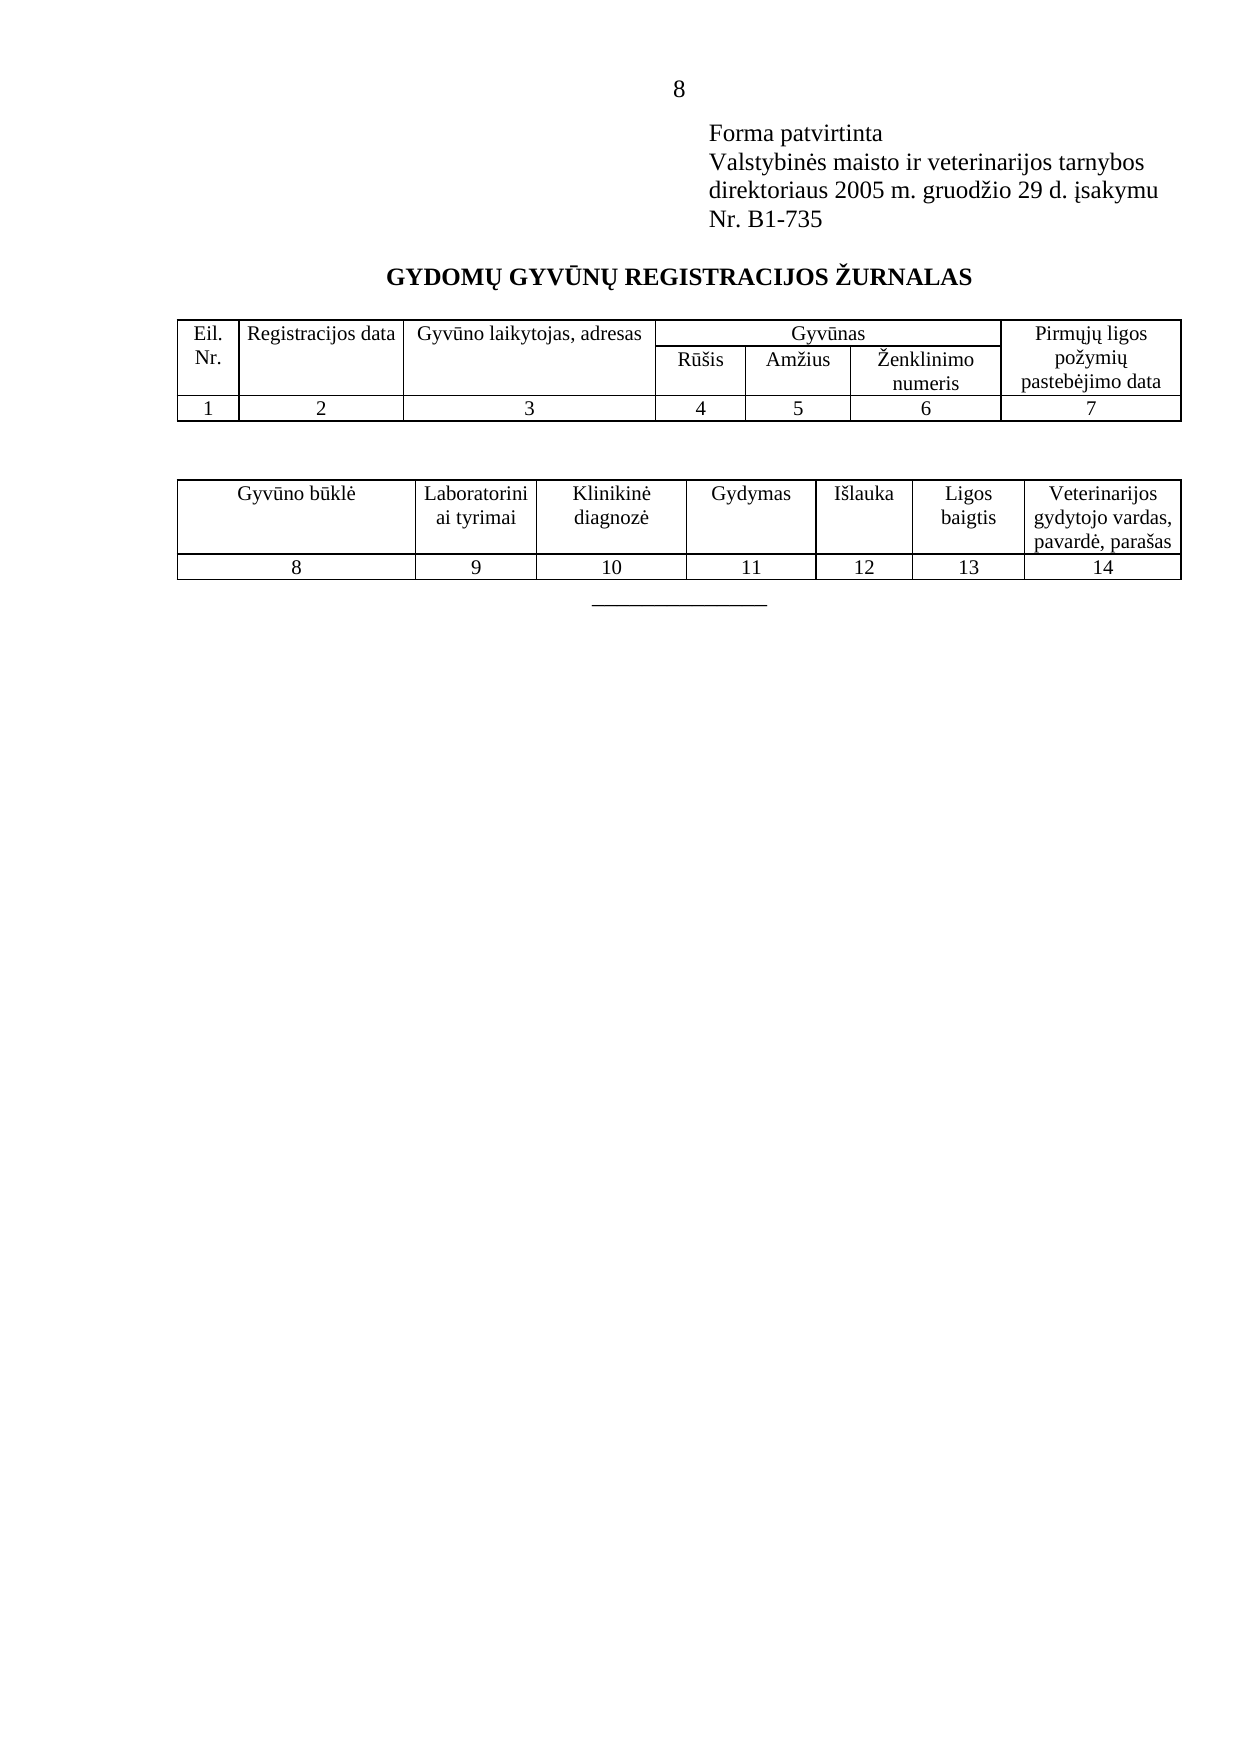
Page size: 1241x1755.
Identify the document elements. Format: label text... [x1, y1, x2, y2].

table_cell 5 [746, 396, 750, 420]
table_header Laboratoriniai tyrimai [416, 481, 536, 553]
table_cell 4 [741, 396, 745, 420]
table_cell 12 [908, 555, 912, 579]
table_cell 13 [1020, 555, 1024, 579]
text Nr. B1-735 [177, 204, 1181, 233]
table_cell 3 [651, 396, 655, 420]
table_header Išlauka [817, 481, 912, 553]
text Valstybinės maisto ir veterinarijos tarnybos [177, 147, 1181, 176]
table_header Gyvūno laikytojas, adresas [404, 321, 655, 395]
table_cell 9 [416, 555, 420, 579]
table_header Registracijos data [240, 321, 403, 395]
table_header Klinikinė diagnozė [537, 481, 686, 553]
table_header Gyvūno būklė [178, 481, 415, 553]
table_cell Amžius [746, 347, 850, 395]
text Forma patvirtinta [709, 118, 1181, 147]
text direktoriaus 2005 m. gruodžio 29 d. įsakymu [177, 176, 1181, 204]
table_cell 9 [532, 555, 536, 579]
table_header Ligos baigtis [913, 481, 1024, 553]
table_header Eil. Nr. [178, 321, 238, 395]
table_cell 8 [411, 555, 415, 579]
table_cell 11 [687, 555, 691, 579]
table_header Pirmųjų ligos požymių pastebėjimo data [1002, 321, 1180, 395]
table_cell Rūšis [656, 347, 745, 395]
text ______________ [177, 580, 1181, 609]
table_cell 10 [537, 555, 541, 579]
table_header Gydymas [687, 481, 815, 553]
table_cell 2 [399, 396, 403, 420]
text GYDOMŲ GYVŪNŲ REGISTRACIJOS ŽURNALAS [177, 262, 1181, 291]
table_cell 14 [1025, 555, 1029, 579]
table_cell 4 [656, 396, 660, 420]
table_cell 5 [846, 396, 850, 420]
table_cell 10 [682, 555, 686, 579]
